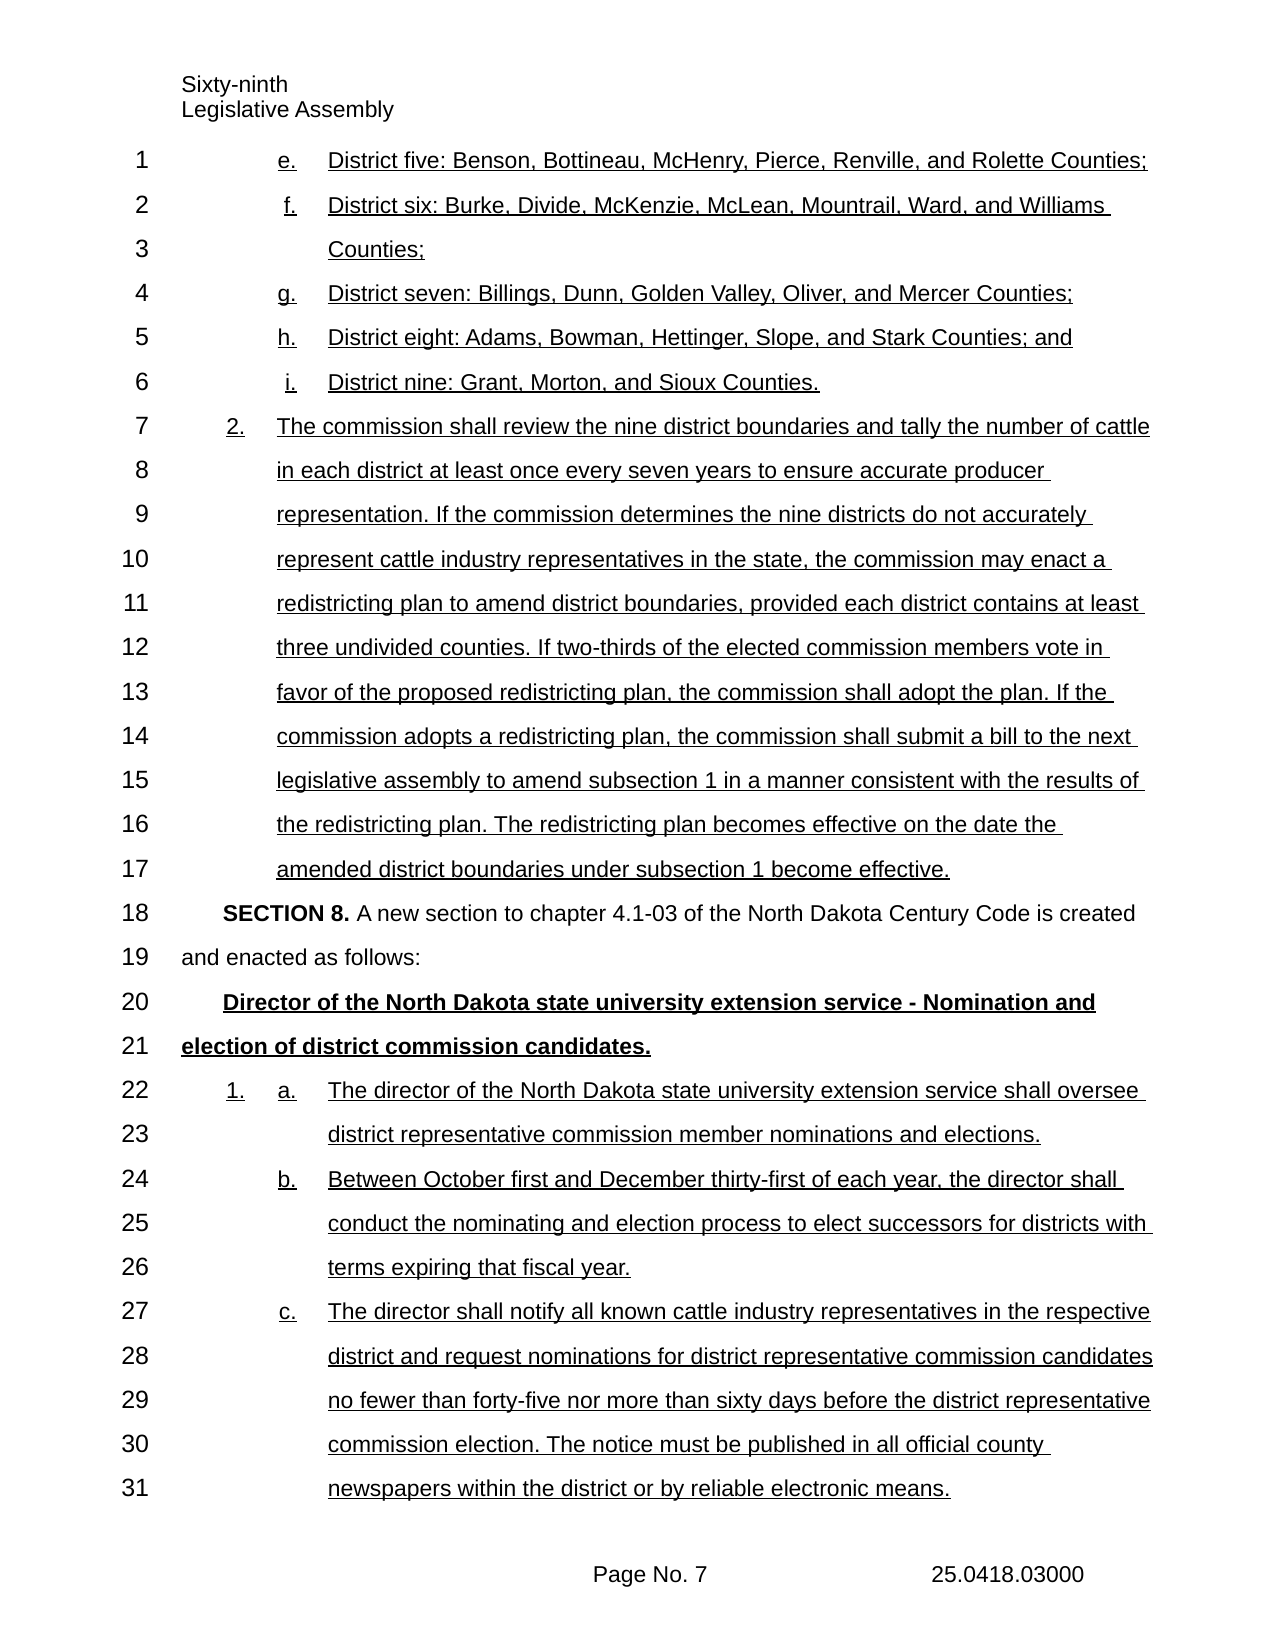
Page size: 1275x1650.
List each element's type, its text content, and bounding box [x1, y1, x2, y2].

text SECTION 8. A new section to chapter 4.1‑03 of the North Dakota Century Code is created and enacted as follows: [181, 886, 1154, 974]
text 1. a. The director of the North Dakota state university extension service shall oversee district representative commission member nominations and elections. [181, 1063, 1154, 1152]
text f. District six: Burke, Divide, McKenzie, McLean, Mountrail, Ward, and Williams Counties; [181, 178, 1154, 266]
text h. District eight: Adams, Bowman, Hettinger, Slope, and Stark Counties; and [181, 310, 1154, 355]
text i. District nine: Grant, Morton, and Sioux Counties. [181, 355, 1154, 399]
text e. District five: Benson, Bottineau, McHenry, Pierce, Renville, and Rolette Counties; [181, 133, 1154, 178]
text c. The director shall notify all known cattle industry representatives in the respective district and request nominations for district representative commission candidates no fewer than forty-five nor more than sixty days before the district representative commission election. The notice must be published in all official county newspapers within the district or by reliable electronic means. [181, 1284, 1154, 1506]
text election of district commission candidates. [181, 1019, 1154, 1063]
subtitle Director of the North Dakota state university extension service - Nomination and [181, 974, 1154, 1019]
text b. Between October first and December thirty-first of each year, the director shall conduct the nominating and election process to elect successors for districts with terms expiring that fiscal year. [181, 1152, 1154, 1284]
text 2. The commission shall review the nine district boundaries and tally the number of cattle in each district at least once every seven years to ensure accurate producer representation. If the commission determines the nine districts do not accurately represent cattle industry representatives in the state, the commission may enact a redistricting plan to amend district boundaries, provided each district contains at least three undivided counties. If two‑thirds of the elected commission members vote in favor of the proposed redistricting plan, the commission shall adopt the plan. If the commission adopts a redistricting plan, the commission shall submit a bill to the next legislative assembly to amend subsection 1 in a manner consistent with the results of the redistricting plan. The redistricting plan becomes effective on the date the amended district boundaries under subsection 1 become effective. [181, 399, 1154, 886]
text g. District seven: Billings, Dunn, Golden Valley, Oliver, and Mercer Counties; [181, 266, 1154, 310]
